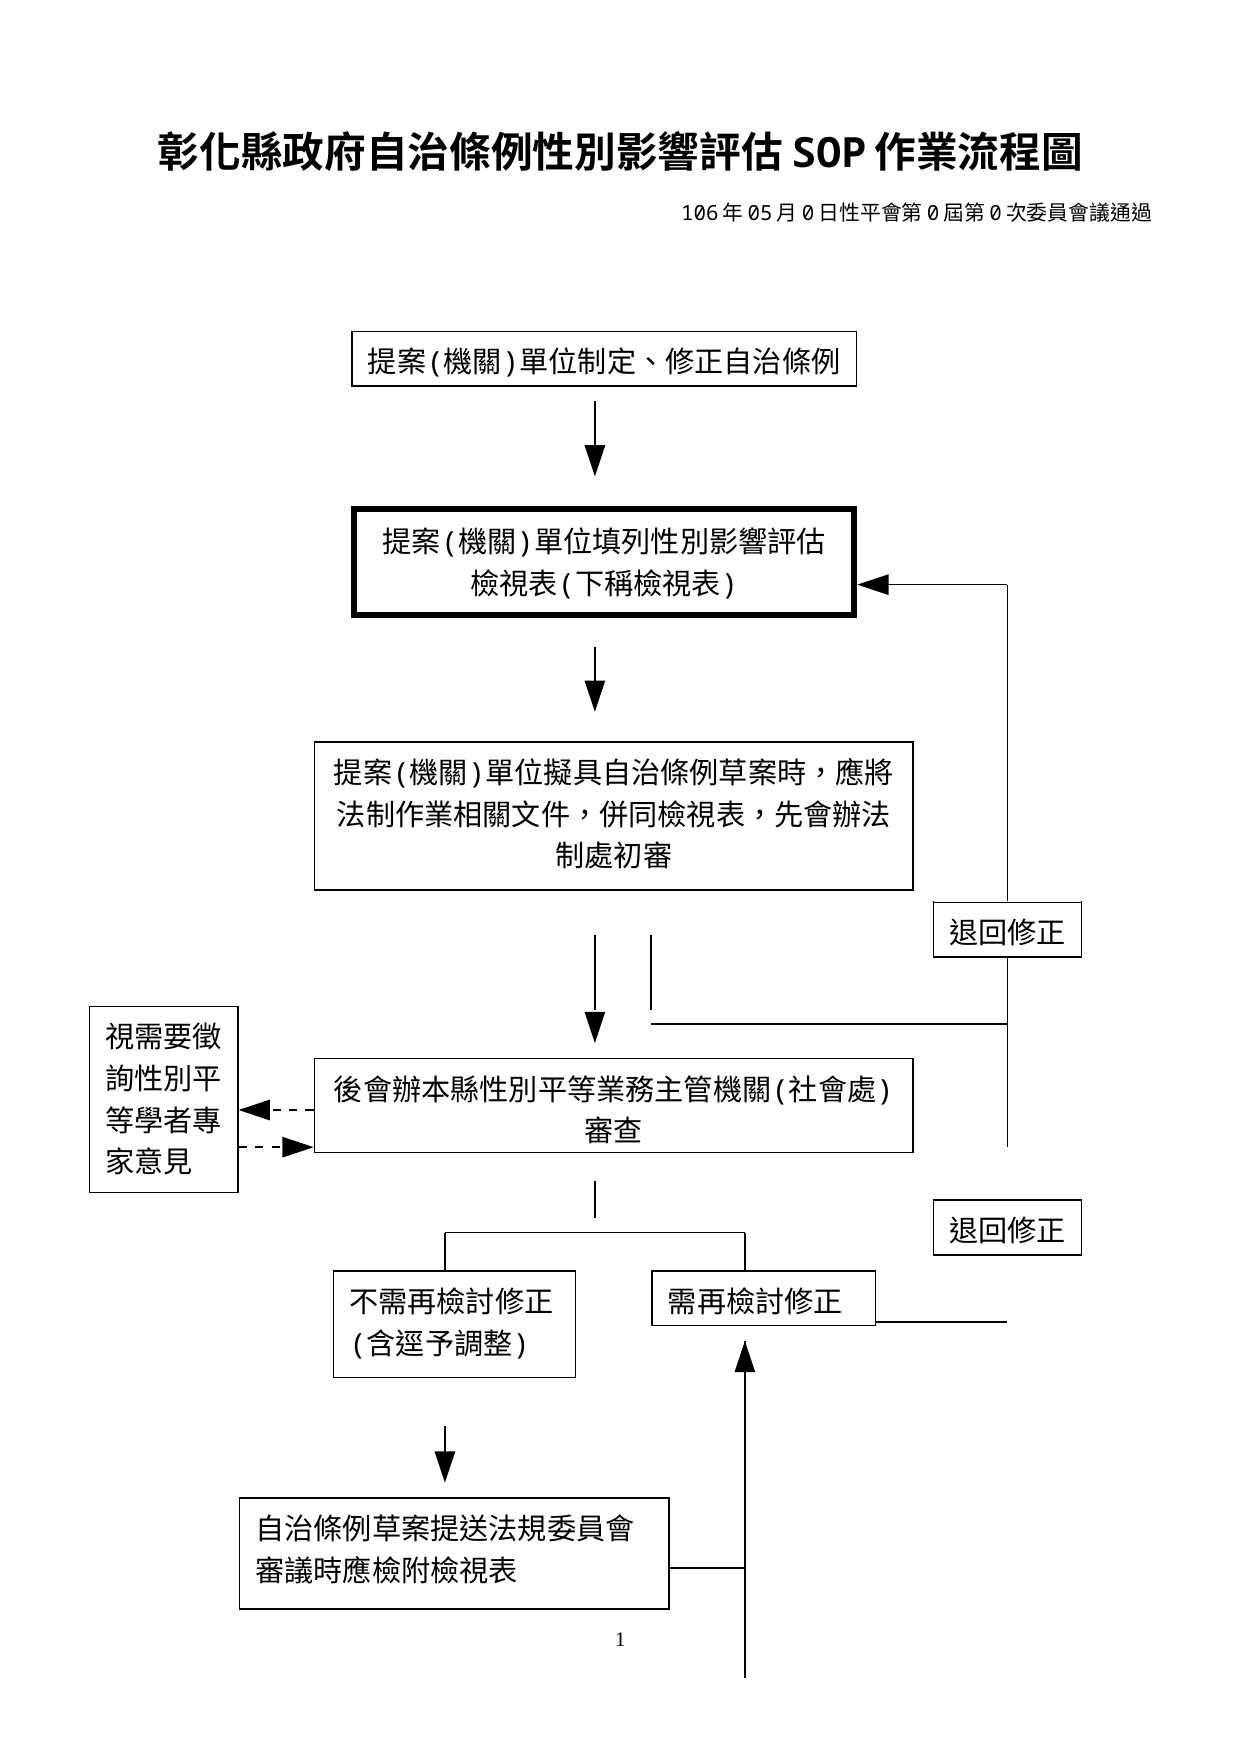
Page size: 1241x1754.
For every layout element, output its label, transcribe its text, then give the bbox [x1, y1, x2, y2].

text 106年05月0日性平會第0屆第0次委員會議通過 [89, 170, 1152, 233]
text 退回修正 [949, 1208, 1066, 1246]
text 彰化縣政府自治條例性別影響評估SOP作業流程圖 [89, 108, 1152, 170]
text 視需要徵詢性別平等學者專家意見 [105, 1014, 222, 1181]
text 退回修正 [949, 910, 1066, 948]
text 提案(機關)單位擬具自治條例草案時，應將法制作業相關文件，併同檢視表，先會辦法制處初審 [330, 750, 897, 875]
text 需再檢討修正 [668, 1279, 859, 1317]
text 提案(機關)單位制定、修正自治條例草案 [368, 339, 841, 378]
text 提案(機關)單位填列性別影響評估檢視表(下稱檢視表) [372, 519, 836, 603]
text 不需再檢討修正(含逕予調整) [349, 1279, 559, 1362]
text 自治條例草案提送法規委員會審議時應檢附檢視表 [255, 1506, 653, 1589]
text 後會辦本縣性別平等業務主管機關(社會處)審查 [330, 1067, 897, 1144]
